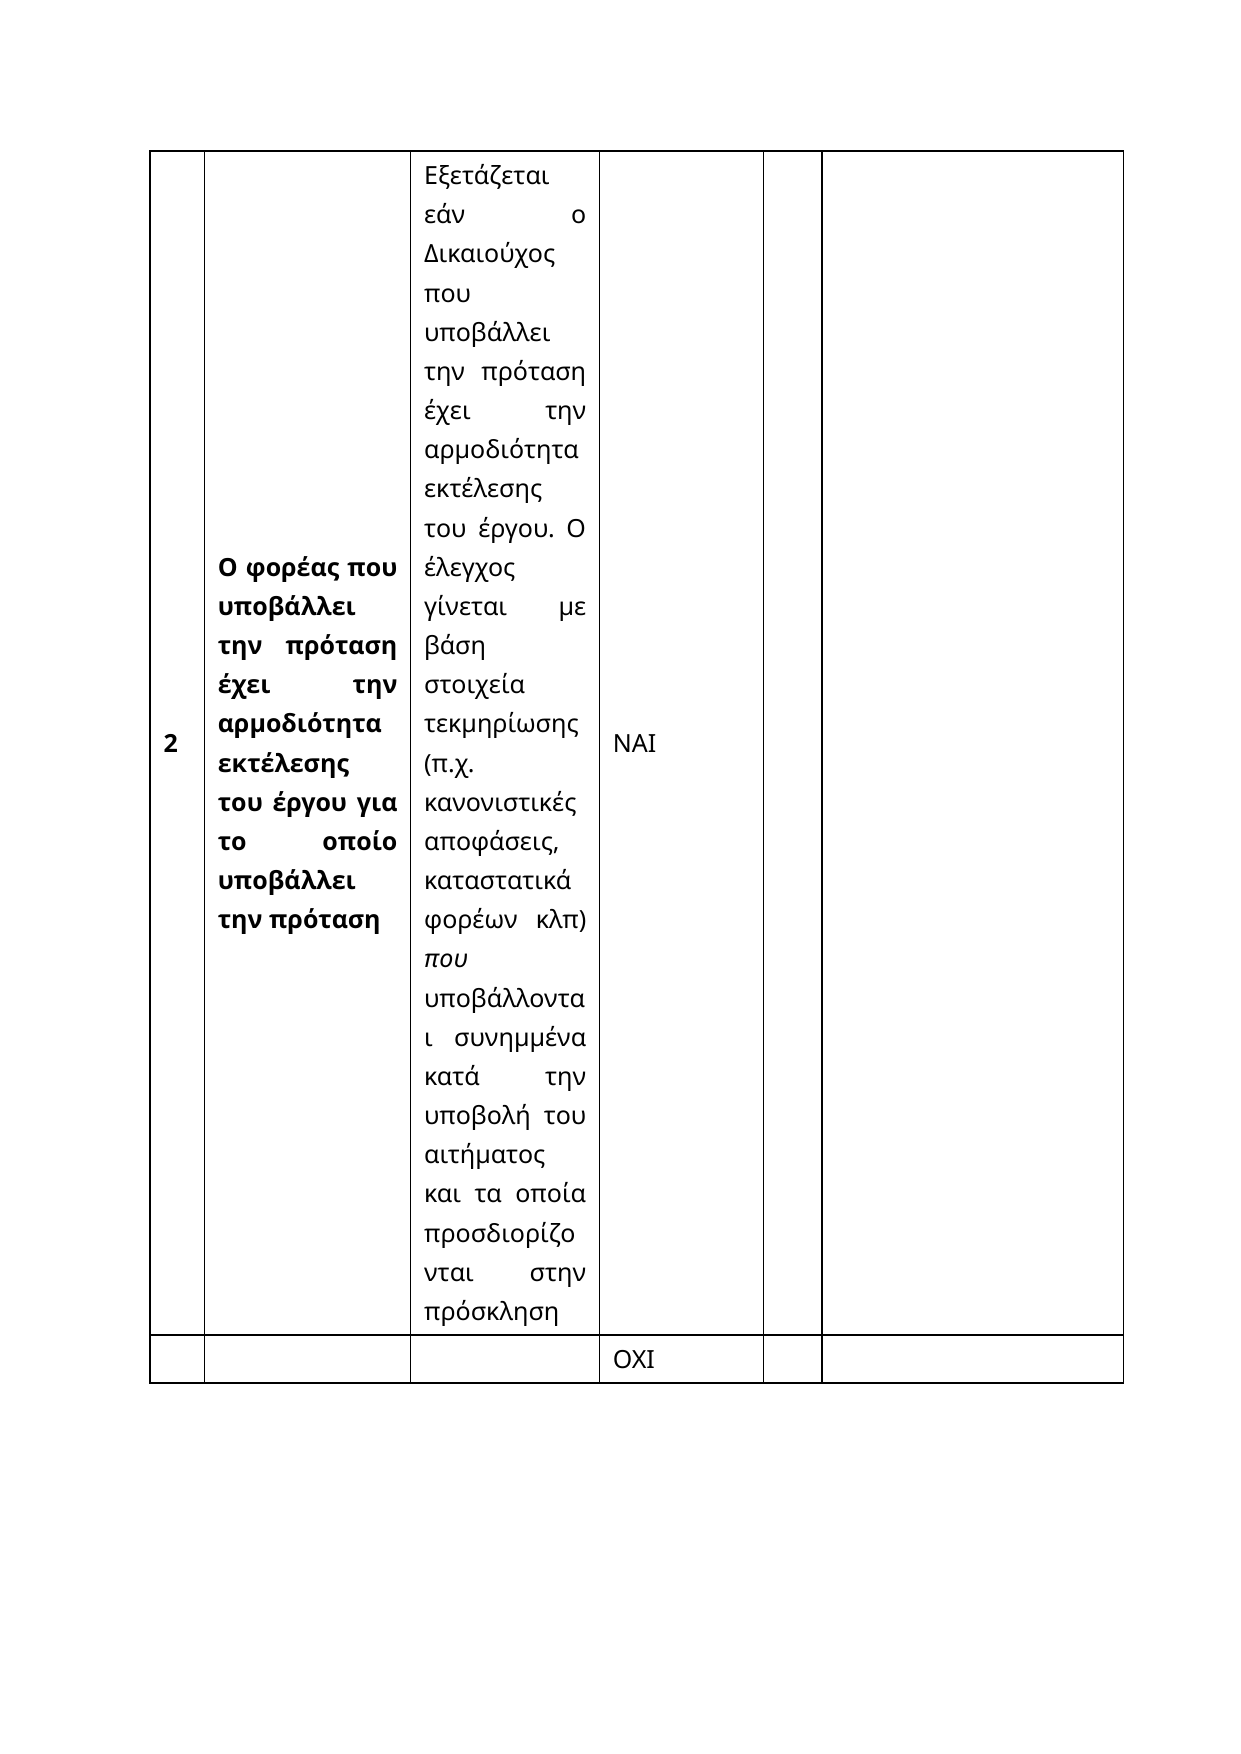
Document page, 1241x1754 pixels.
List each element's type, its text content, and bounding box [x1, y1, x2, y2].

table_cell [823, 152, 1123, 1334]
table_cell Ο φορέας που υποβάλλει την πρόταση έχει την αρμοδιότητα εκτέλεσης του έργου για το οποίο υποβάλλει την πρόταση [205, 152, 410, 1334]
table_cell [411, 1336, 599, 1382]
table_cell [151, 1336, 204, 1382]
table_cell ΟΧΙ [600, 1336, 763, 1382]
table_cell [764, 152, 821, 1334]
table_cell ΝΑΙ [600, 152, 763, 1334]
table_cell [205, 1336, 410, 1382]
table_cell [764, 1336, 821, 1382]
table_cell Εξετάζεται εάν ο Δικαιούχος που υποβάλλει την πρόταση έχει την αρμοδιότητα εκτέλεσης του έργου. Ο έλεγχος γίνεται με βάση στοιχεία τεκμηρίωσης (π.χ. κανονιστικές αποφάσεις, καταστατικά φορέων κλπ) που υποβάλλονται συνημμένα κατά την υποβολή του αιτήματος και τα οποία προσδιορίζονται στην πρόσκληση [411, 152, 599, 1334]
table_cell [823, 1336, 1123, 1382]
table_cell 2 [151, 152, 204, 1334]
